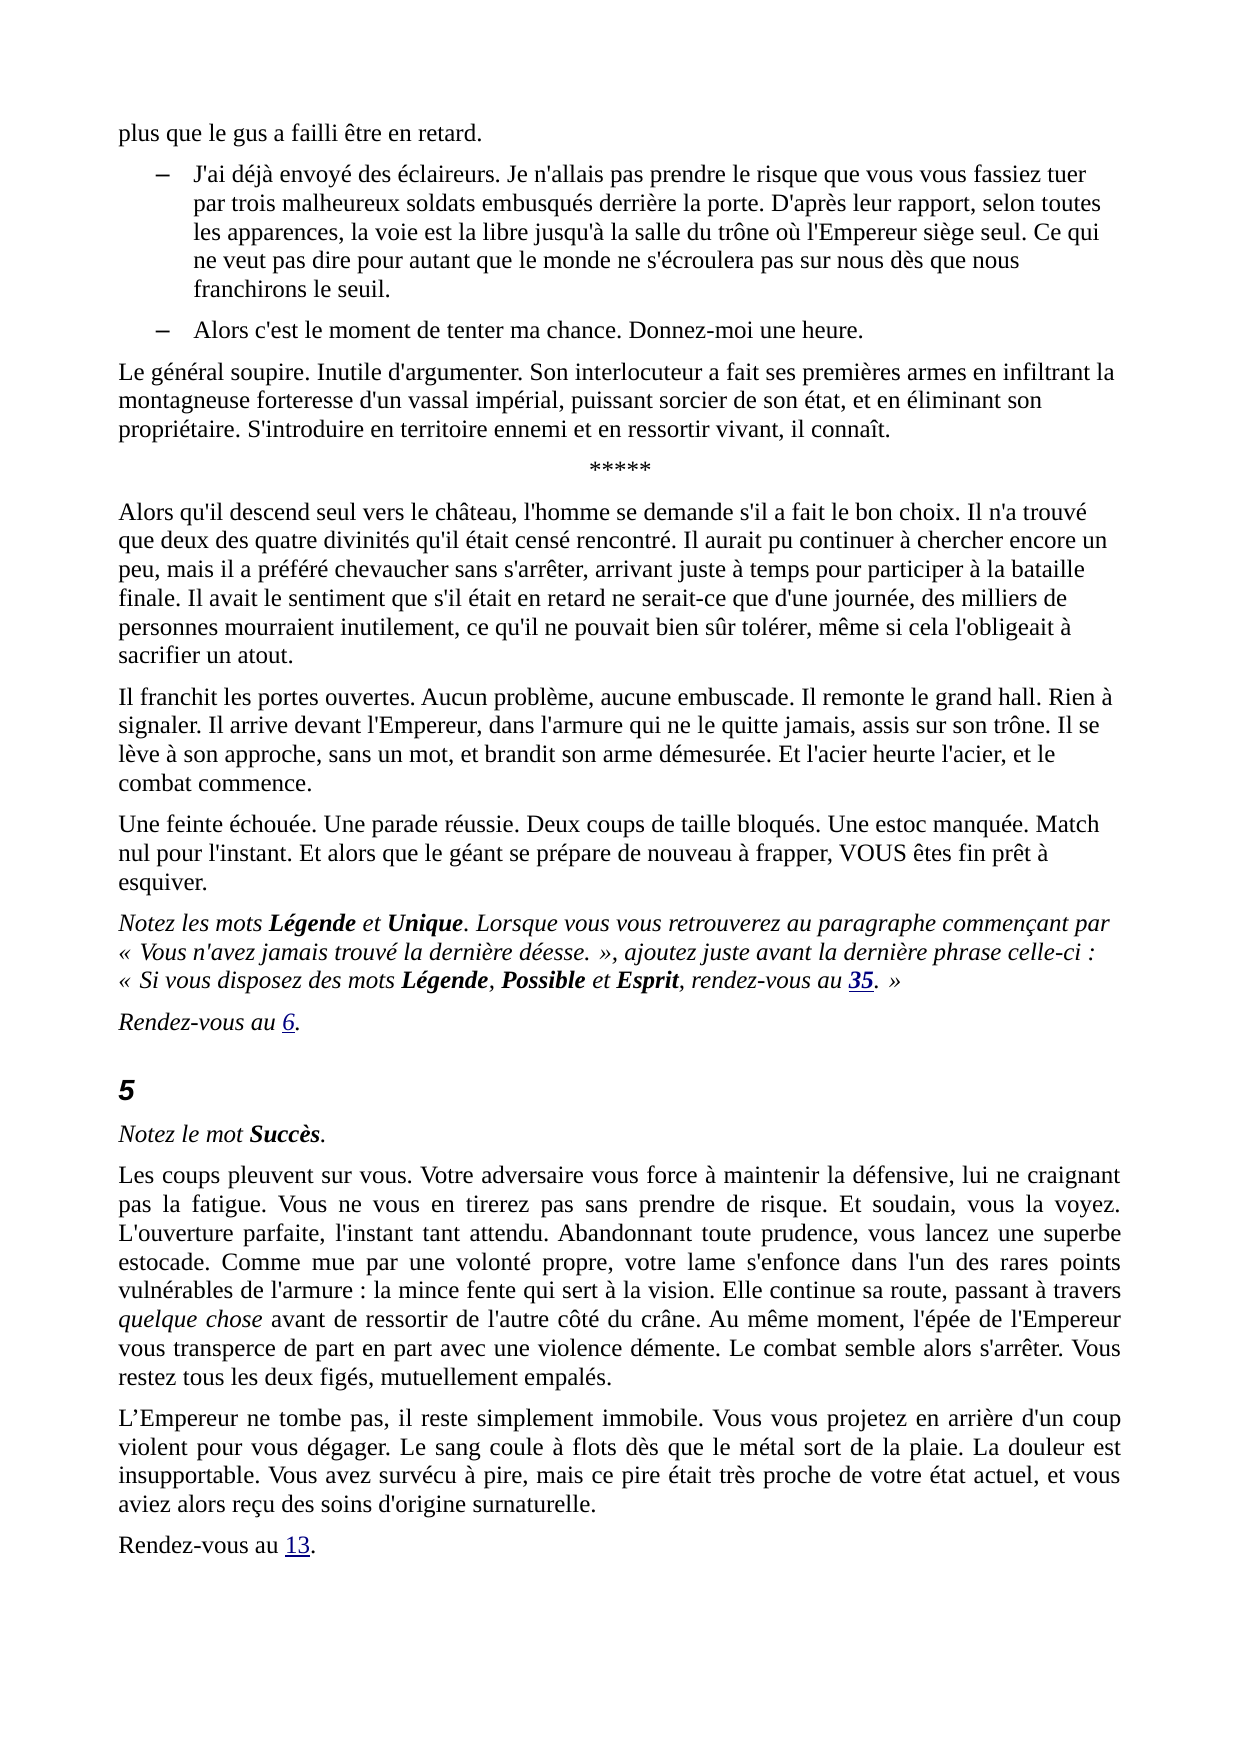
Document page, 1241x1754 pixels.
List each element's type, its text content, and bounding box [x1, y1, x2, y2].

text Une feinte échouée. Une parade réussie. Deux coups de taille bloqués. Une estoc manquée. Match nul pour l'instant. Et alors que le géant se prépare de nouveau à frapper, VOUS êtes fin prêt à esquiver. [118, 809, 1122, 896]
text Notez les mots Légende et Unique. Lorsque vous vous retrouverez au paragraphe commençant par « Vous n'avez jamais trouvé la dernière déesse. », ajoutez juste avant la dernière phrase celle-ci : « Si vous disposez des mots Légende, Possible et Esprit, rendez-vous au 35. » [118, 908, 1122, 994]
text L’Empereur ne tombe pas, il reste simplement immobile. Vous vous projetez en arrière d'un coup violent pour vous dégager. Le sang coule à flots dès que le métal sort de la plaie. La douleur est insupportable. Vous avez survécu à pire, mais ce pire était très proche de votre état actuel, et vous aviez alors reçu des soins d'origine surnaturelle. [118, 1403, 1122, 1518]
list Alors c'est le moment de tenter ma chance. Donnez-moi une heure. [156, 316, 1122, 344]
subtitle 5 [118, 1073, 1122, 1107]
text plus que le gus a failli être en retard. [118, 118, 1122, 147]
text Alors qu'il descend seul vers le château, l'homme se demande s'il a fait le bon choix. Il n'a trouvé que deux des quatre divinités qu'il était censé rencontré. Il aurait pu continuer à chercher encore un peu, mais il a préféré chevaucher sans s'arrêter, arrivant juste à temps pour participer à la bataille finale. Il avait le sentiment que s'il était en retard ne serait-ce que d'une journée, des milliers de personnes mourraient inutilement, ce qu'il ne pouvait bien sûr tolérer, même si cela l'obligeait à sacrifier un atout. [118, 497, 1122, 669]
text Rendez-vous au 6. [118, 1007, 1122, 1036]
text Notez le mot Succès. [118, 1119, 1122, 1148]
text Rendez-vous au 13. [118, 1530, 1122, 1559]
text Il franchit les portes ouvertes. Aucun problème, aucune embuscade. Il remonte le grand hall. Rien à signaler. Il arrive devant l'Empereur, dans l'armure qui ne le quitte jamais, assis sur son trône. Il se lève à son approche, sans un mot, et brandit son arme démesurée. Et l'acier heurte l'acier, et le combat commence. [118, 682, 1122, 797]
text Le général soupire. Inutile d'argumenter. Son interlocuteur a fait ses premières armes en infiltrant la montagneuse forteresse d'un vassal impérial, puissant sorcier de son état, et en éliminant son propriétaire. S'introduire en territoire ennemi et en ressortir vivant, il connaît. [118, 357, 1122, 443]
list J'ai déjà envoyé des éclaireurs. Je n'allais pas prendre le risque que vous vous fassiez tuer par trois malheureux soldats embusqués derrière la porte. D'après leur rapport, selon toutes les apparences, la voie est la libre jusqu'à la salle du trône où l'Empereur siège seul. Ce qui ne veut pas dire pour autant que le monde ne s'écroulera pas sur nous dès que nous franchirons le seuil. [156, 159, 1122, 303]
text ***** [118, 456, 1122, 484]
text Les coups pleuvent sur vous. Votre adversaire vous force à maintenir la défensive, lui ne craignant pas la fatigue. Vous ne vous en tirerez pas sans prendre de risque. Et soudain, vous la voyez. L'ouverture parfaite, l'instant tant attendu. Abandonnant toute prudence, vous lancez une superbe estocade. Comme mue par une volonté propre, votre lame s'enfonce dans l'un des rares points vulnérables de l'armure : la mince fente qui sert à la vision. Elle continue sa route, passant à travers quelque chose avant de ressortir de l'autre côté du crâne. Au même moment, l'épée de l'Empereur vous transperce de part en part avec une violence démente. Le combat semble alors s'arrêter. Vous restez tous les deux figés, mutuellement empalés. [118, 1160, 1122, 1390]
